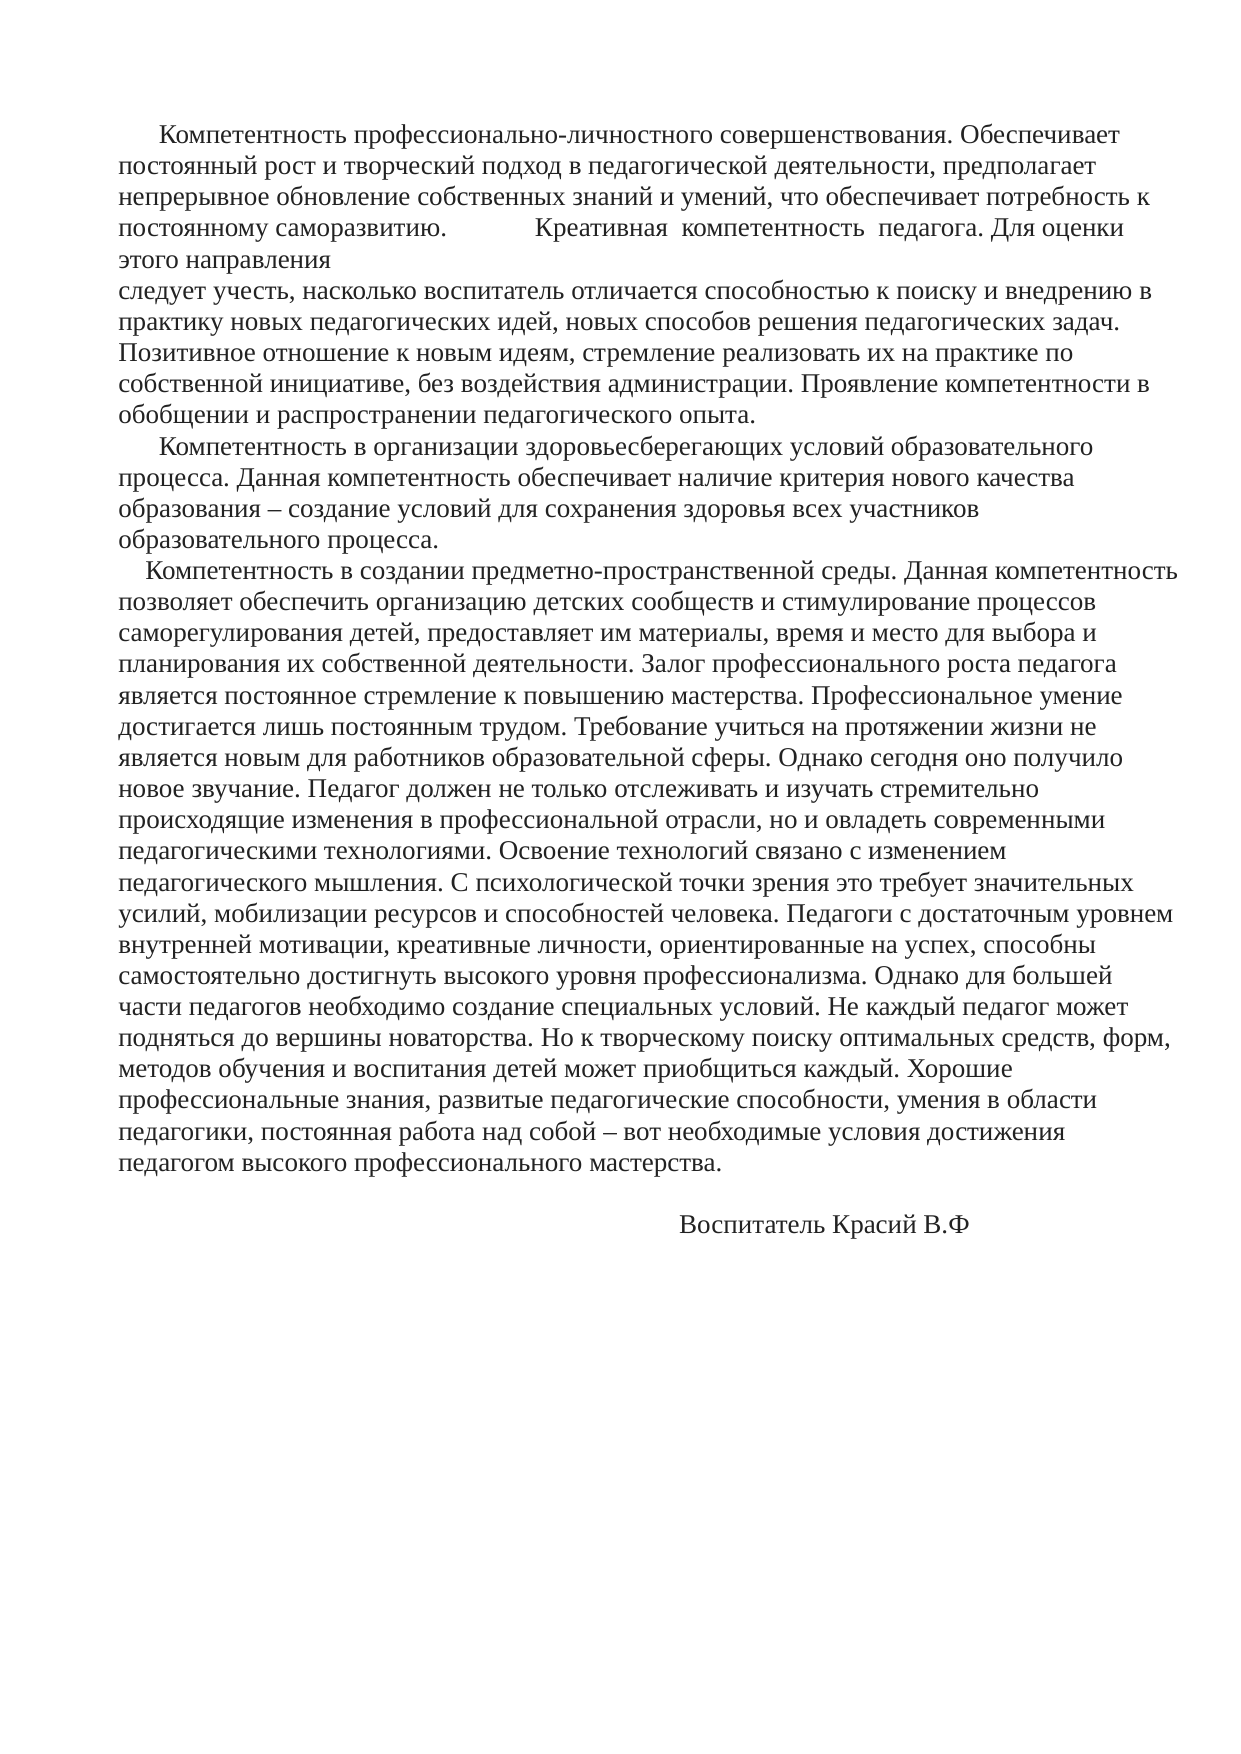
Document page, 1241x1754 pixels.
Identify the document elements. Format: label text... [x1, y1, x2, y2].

text Компетентность в организации здоровьесберегающих условий образовательного процесса. Данная компетентность обеспечивает наличие критерия нового качества образования – создание условий для сохранения здоровья всех участников образовательного процесса. [118, 429, 1181, 554]
text Компетентность профессионально-личностного совершенствования. Обеспечивает постоянный рост и творческий подход в педагогической деятельности, предполагает непрерывное обновление собственных знаний и умений, что обеспечивает потребность к постоянному саморазвитию. Креативная компетентность педагога. Для оценки этого направления [118, 118, 1181, 274]
text следует учесть, насколько воспитатель отличается способностью к поиску и внедрению в практику новых педагогических идей, новых способов решения педагогических задач. Позитивное отношение к новым идеям, стремление реализовать их на практике по собственной инициативе, без воздействия администрации. Проявление компетентности в обобщении и распространении педагогического опыта. [118, 274, 1181, 429]
text Воспитатель Красий В.Ф [118, 1208, 1181, 1239]
text Компетентность в создании предметно-пространственной среды. Данная компетентность позволяет обеспечить организацию детских сообществ и стимулирование процессов саморегулирования детей, предоставляет им материалы, время и место для выбора и планирования их собственной деятельности. Залог профессионального роста педагога является постоянное стремление к повышению мастерства. Профессиональное умение достигается лишь постоянным трудом. Требование учиться на протяжении жизни не является новым для работников образовательной сферы. Однако сегодня оно получило новое звучание. Педагог должен не только отслеживать и изучать стремительно происходящие изменения в профессиональной отрасли, но и овладеть современными педагогическими технологиями. Освоение технологий связано с изменением педагогического мышления. С психологической точки зрения это требует значительных усилий, мобилизации ресурсов и способностей человека. Педагоги с достаточным уровнем внутренней мотивации, креативные личности, ориентированные на успех, способны самостоятельно достигнуть высокого уровня профессионализма. Однако для большей части педагогов необходимо создание специальных условий. Не каждый педагог может подняться до вершины новаторства. Но к творческому поиску оптимальных средств, форм, методов обучения и воспитания детей может приобщиться каждый. Хорошие профессиональные знания, развитые педагогические способности, умения в области педагогики, постоянная работа над собой – вот необходимые условия достижения педагогом высокого профессионального мастерства. [118, 554, 1181, 1177]
